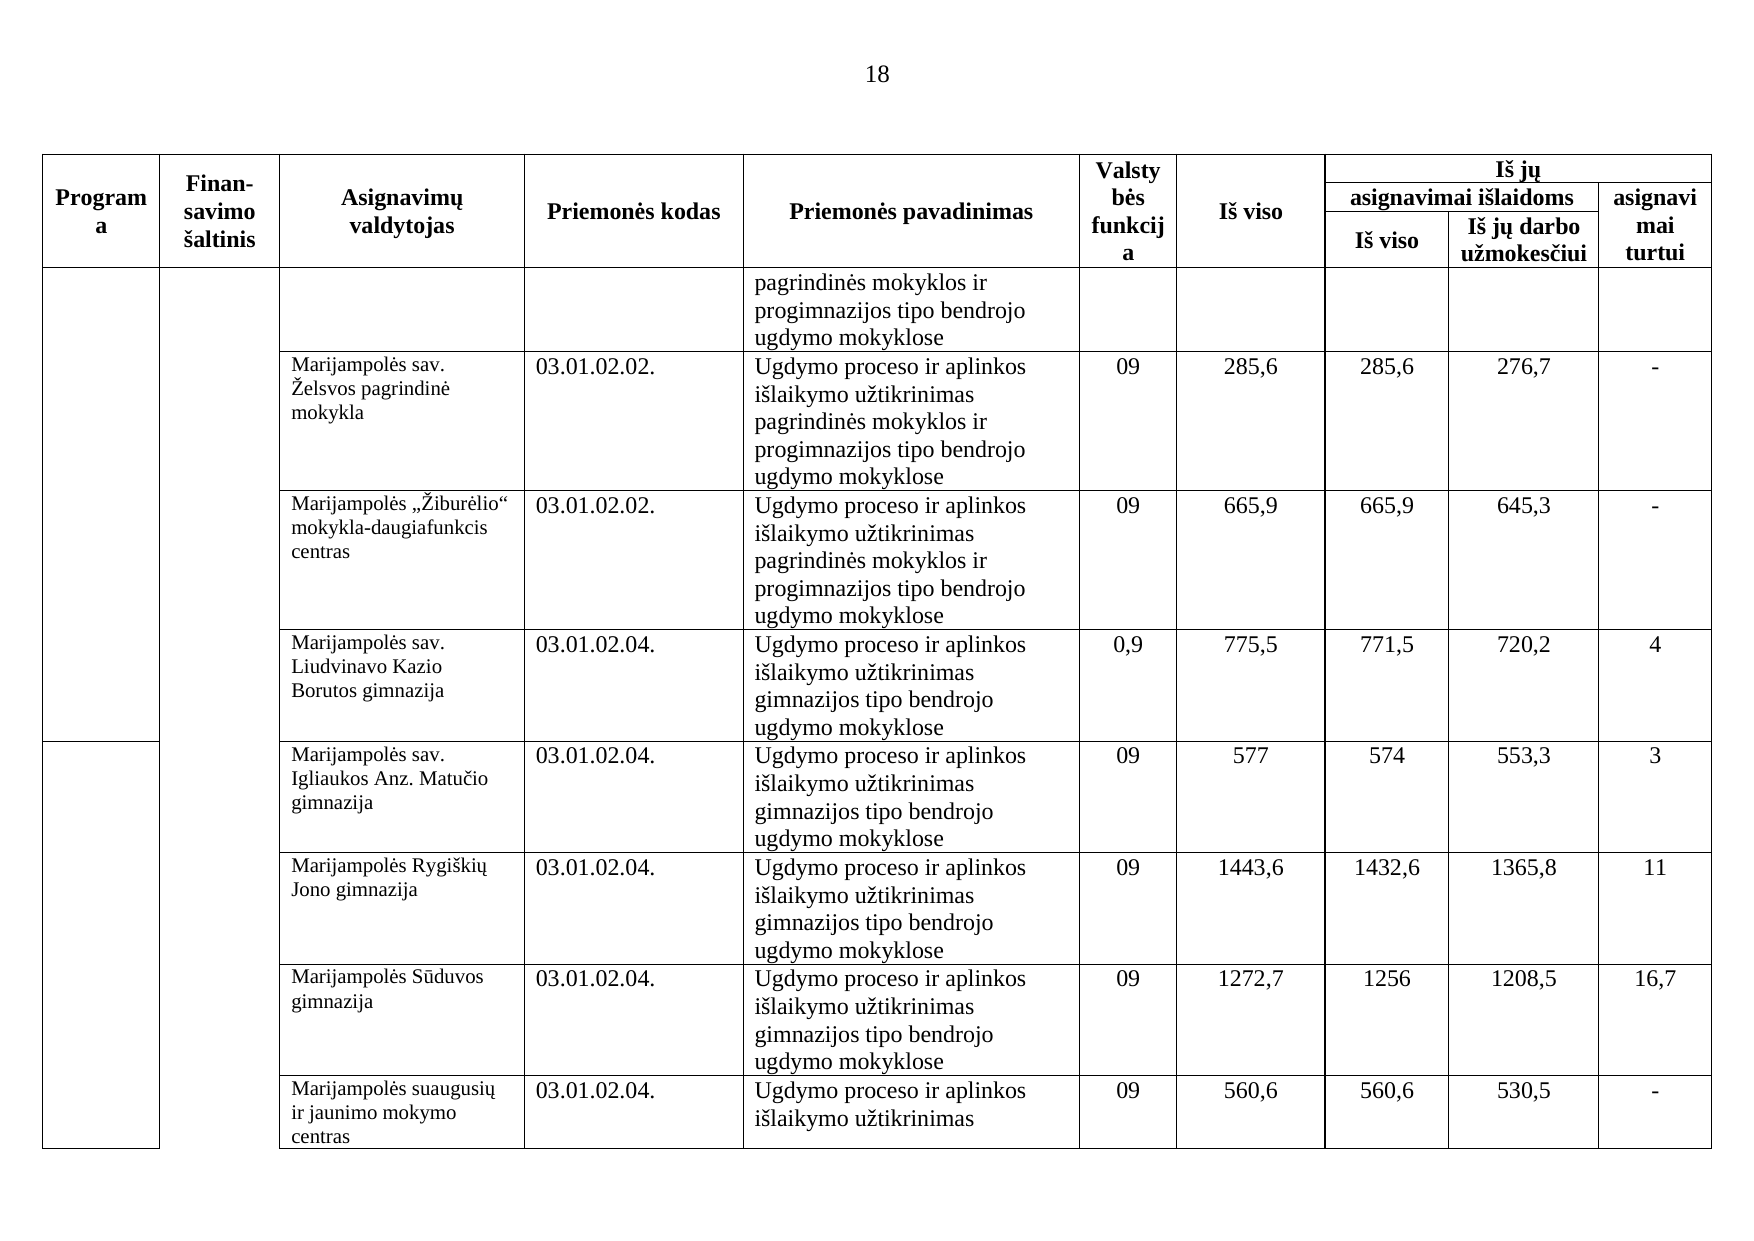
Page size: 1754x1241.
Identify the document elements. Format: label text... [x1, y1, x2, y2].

table_cell Marijampolės „Žiburėlio“ mokykla-daugiafunkcis centras [280, 491, 524, 629]
table_cell 285,6 [1177, 352, 1324, 490]
table_cell 1272,7 [1177, 965, 1324, 1075]
table_cell 560,6 [1326, 1076, 1448, 1148]
table_cell 553,3 [1449, 742, 1598, 852]
table_cell [1449, 268, 1598, 351]
table_cell - [1599, 491, 1711, 629]
table_cell 574 [1326, 742, 1448, 852]
table_cell Marijampolės sav. Igliaukos Anz. Matučio gimnazija [280, 742, 524, 852]
table_cell 276,7 [1449, 352, 1598, 490]
table_cell 09 [1080, 742, 1176, 852]
table_header Programa [43, 155, 159, 267]
table_cell - [1599, 352, 1711, 490]
table_cell 03.01.02.04. [525, 965, 743, 1075]
table_cell Ugdymo proceso ir aplinkos išlaikymo užtikrinimas gimnazijos tipo bendrojo ugdymo mokyklose [744, 742, 1079, 852]
table_cell pagrindinės mokyklos ir progimnazijos tipo bendrojo ugdymo mokyklose [744, 268, 1079, 351]
table_cell 530,5 [1449, 1076, 1598, 1148]
table_cell asignavimai turtui įsigyti [1599, 183, 1711, 267]
table_cell asignavimai išlaidoms [1326, 183, 1598, 211]
table_cell 0,9 [1080, 630, 1176, 741]
table_cell 775,5 [1177, 630, 1324, 741]
table_cell Iš viso [1326, 212, 1448, 267]
table_header Valstybės funkcija [1080, 155, 1176, 267]
table_cell 1256 [1326, 965, 1448, 1075]
table_header Finan-savimo šaltinis [160, 155, 279, 267]
table_cell 09 [1080, 491, 1176, 629]
table_cell 645,3 [1449, 491, 1598, 629]
table_cell Marijampolės Rygiškių Jono gimnazija [280, 853, 524, 963]
table_cell Marijampolės suaugusių ir jaunimo mokymo centras [280, 1076, 524, 1148]
table_cell 09 [1080, 352, 1176, 490]
table_header Iš viso [1177, 155, 1324, 267]
table_cell [1177, 268, 1324, 351]
table_header Asignavimų valdytojas [280, 155, 524, 267]
table_cell 09 [1080, 853, 1176, 963]
table_cell 1208,5 [1449, 965, 1598, 1075]
table_cell Ugdymo proceso ir aplinkos išlaikymo užtikrinimas gimnazijos tipo bendrojo ugdymo mokyklose [744, 630, 1079, 741]
table_cell 16,7 [1599, 965, 1711, 1075]
table_cell 11 [1599, 853, 1711, 963]
table_cell [43, 268, 159, 741]
table_cell 285,6 [1326, 352, 1448, 490]
table_cell 577 [1177, 742, 1324, 852]
table_cell 771,5 [1326, 630, 1448, 741]
table_cell [160, 268, 279, 741]
table_cell Ugdymo proceso ir aplinkos išlaikymo užtikrinimas pagrindinės mokyklos ir progimnazijos tipo bendrojo ugdymo mokyklose [744, 352, 1079, 490]
table_cell 560,6 [1177, 1076, 1324, 1148]
table_header Iš jų [1326, 155, 1711, 182]
table_cell 09 [1080, 965, 1176, 1075]
table_cell Ugdymo proceso ir aplinkos išlaikymo užtikrinimas [744, 1076, 1079, 1148]
table_cell 03.01.02.04. [525, 1076, 743, 1148]
table_cell 3 [1599, 742, 1711, 852]
table_cell 1365,8 [1449, 853, 1598, 963]
table_cell 03.01.02.04. [525, 853, 743, 963]
table_cell 09 [1080, 1076, 1176, 1148]
table_cell 665,9 [1177, 491, 1324, 629]
table_cell Ugdymo proceso ir aplinkos išlaikymo užtikrinimas gimnazijos tipo bendrojo ugdymo mokyklose [744, 853, 1079, 963]
table_cell [160, 741, 279, 1148]
table_cell Ugdymo proceso ir aplinkos išlaikymo užtikrinimas pagrindinės mokyklos ir progimnazijos tipo bendrojo ugdymo mokyklose [744, 491, 1079, 629]
table_cell [525, 268, 743, 351]
table_cell [280, 268, 524, 351]
table_cell [1080, 268, 1176, 351]
table_cell - [1599, 1076, 1711, 1148]
table_header Priemonės pavadinimas [744, 155, 1079, 267]
table_cell 1443,6 [1177, 853, 1324, 963]
table_cell Marijampolės Sūduvos gimnazija [280, 965, 524, 1075]
table_cell 03.01.02.02. [525, 352, 743, 490]
table_header Priemonės kodas [525, 155, 743, 267]
table_cell 1432,6 [1326, 853, 1448, 963]
table_cell Iš jų darbo užmokesčiui [1449, 212, 1598, 267]
table_cell 03.01.02.04. [525, 630, 743, 741]
table_cell Ugdymo proceso ir aplinkos išlaikymo užtikrinimas gimnazijos tipo bendrojo ugdymo mokyklose [744, 965, 1079, 1075]
table_cell 665,9 [1326, 491, 1448, 629]
table_cell 720,2 [1449, 630, 1598, 741]
table_cell [1326, 268, 1448, 351]
table_cell 03.01.02.02. [525, 491, 743, 629]
table_cell 03.01.02.04. [525, 742, 743, 852]
table_cell 1,7 [1599, 268, 1711, 351]
table_cell Marijampolės sav. Liudvinavo Kazio Borutos gimnazija [280, 630, 524, 741]
table_cell 4 [1599, 630, 1711, 741]
table_cell Marijampolės sav. Želsvos pagrindinė mokykla [280, 352, 524, 490]
table_cell [43, 742, 159, 1148]
